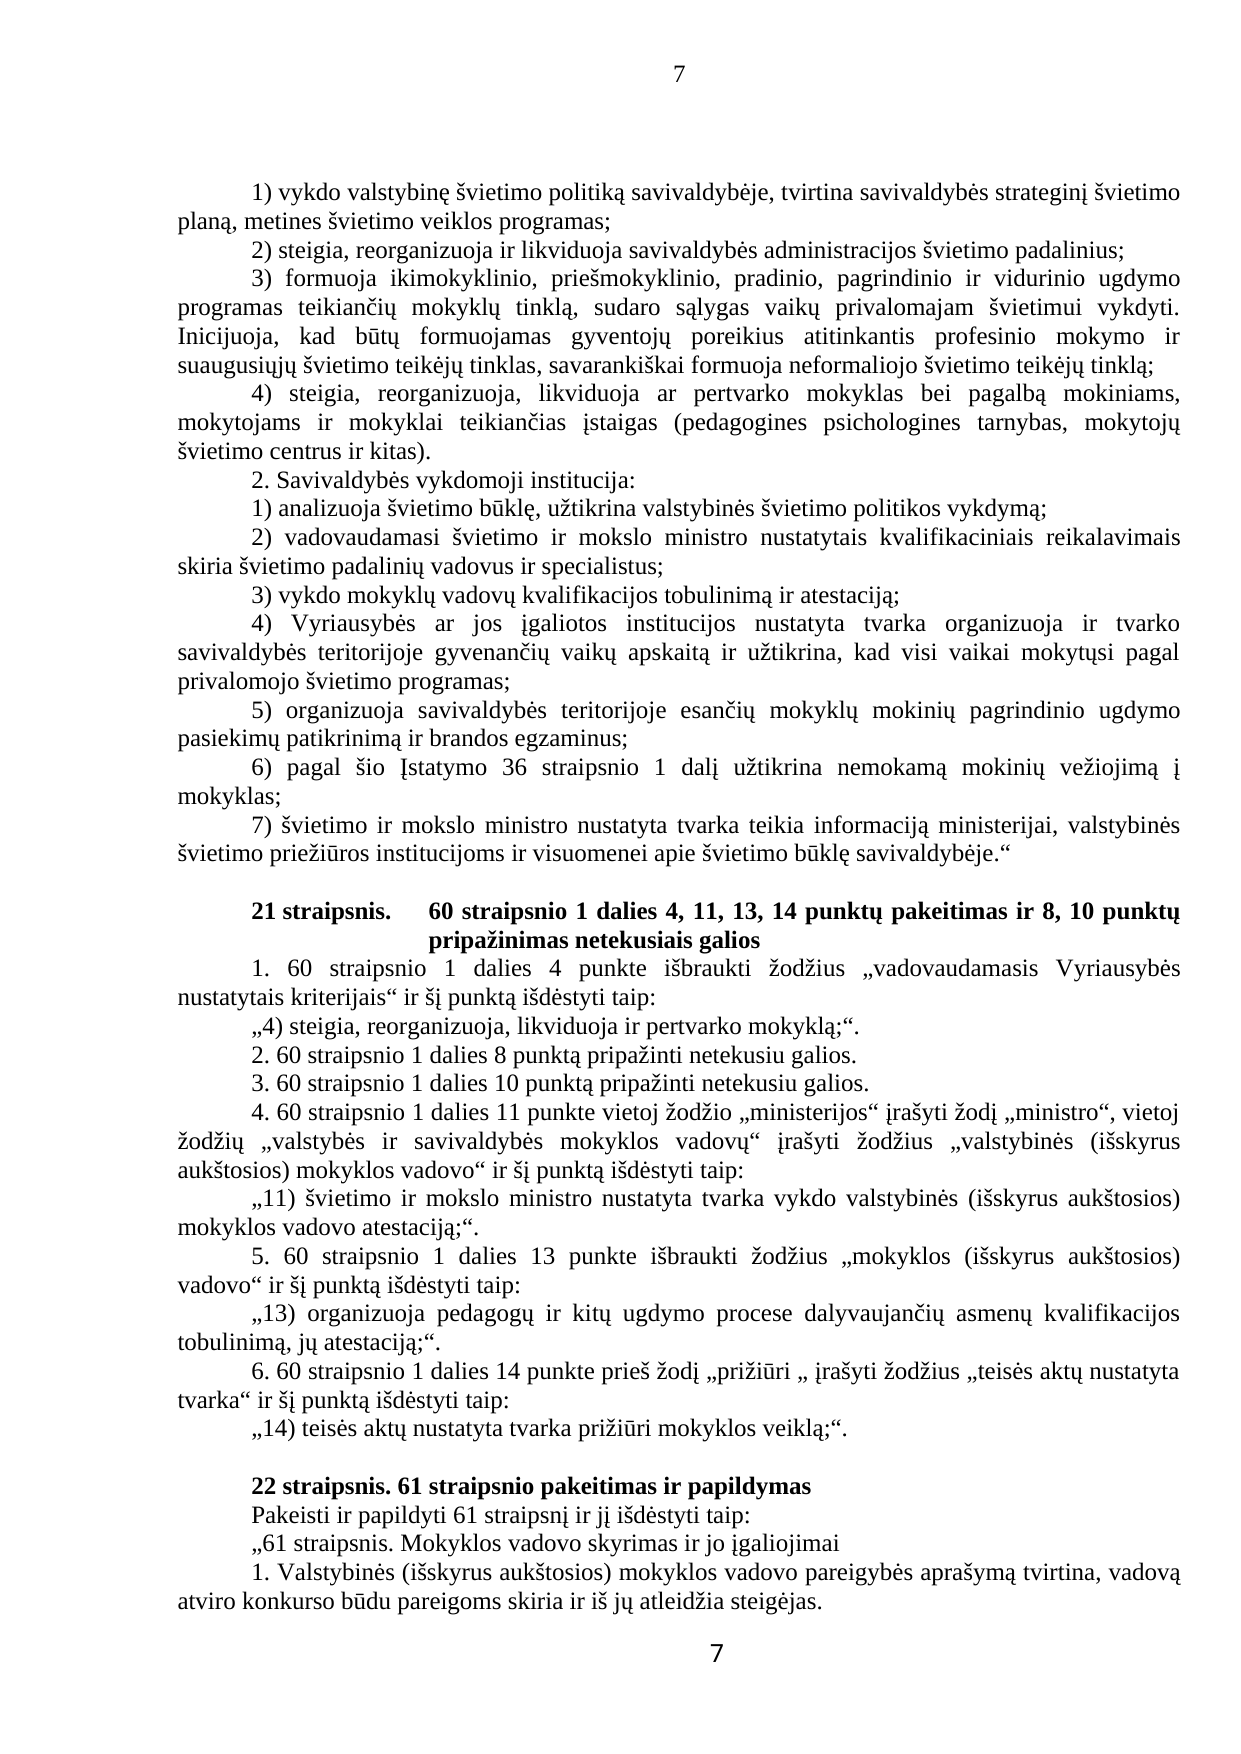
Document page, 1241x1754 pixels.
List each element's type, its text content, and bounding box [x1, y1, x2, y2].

text 1) analizuoja švietimo būklę, užtikrina valstybinės švietimo politikos vykdymą; [177, 493, 1181, 522]
text 4. 60 straipsnio 1 dalies 11 punkte vietoj žodžio „ministerijos“ įrašyti žodį „ministro“, vietoj žodžių „valstybės ir savivaldybės mokyklos vadovų“ įrašyti žodžius „valstybinės (išskyrus aukštosios) mokyklos vadovo“ ir šį punktą išdėstyti taip: [177, 1097, 1181, 1183]
text „4) steigia, reorganizuoja, likviduoja ir pertvarko mokyklą;“. [177, 1011, 1181, 1040]
text 22 straipsnis. 61 straipsnio pakeitimas ir papildymas [177, 1471, 1181, 1500]
text 2. 60 straipsnio 1 dalies 8 punktą pripažinti netekusiu galios. [177, 1040, 1181, 1068]
text 4) Vyriausybės ar jos įgaliotos institucijos nustatyta tvarka organizuoja ir tvarko savivaldybės teritorijoje gyvenančių vaikų apskaitą ir užtikrina, kad visi vaikai mokytųsi pagal privalomojo švietimo programas; [177, 608, 1181, 695]
text 6) pagal šio Įstatymo 36 straipsnio 1 dalį užtikrina nemokamą mokinių vežiojimą į mokyklas; [177, 752, 1181, 810]
text „14) teisės aktų nustatyta tvarka prižiūri mokyklos veiklą;“. [177, 1413, 1181, 1442]
text 21 straipsnis. 60 straipsnio 1 dalies 4, 11, 13, 14 punktų pakeitimas ir 8, 10 punktų pripažinimas netekusiais galios [251, 896, 1181, 953]
text 6. 60 straipsnio 1 dalies 14 punkte prieš žodį „prižiūri „ įrašyti žodžius „teisės aktų nustatyta tvarka“ ir šį punktą išdėstyti taip: [177, 1356, 1181, 1413]
text „13) organizuoja pedagogų ir kitų ugdymo procese dalyvaujančių asmenų kvalifikacijos tobulinimą, jų atestaciją;“. [177, 1298, 1181, 1356]
text 1. Valstybinės (išskyrus aukštosios) mokyklos vadovo pareigybės aprašymą tvirtina, vadovą atviro konkurso būdu pareigoms skiria ir iš jų atleidžia steigėjas. [177, 1557, 1181, 1615]
text 3) vykdo mokyklų vadovų kvalifikacijos tobulinimą ir atestaciją; [177, 580, 1181, 608]
text 1) vykdo valstybinę švietimo politiką savivaldybėje, tvirtina savivaldybės strateginį švietimo planą, metines švietimo veiklos programas; [177, 177, 1181, 235]
text Pakeisti ir papildyti 61 straipsnį ir jį išdėstyti taip: [177, 1500, 1181, 1528]
text 4) steigia, reorganizuoja, likviduoja ar pertvarko mokyklas bei pagalbą mokiniams, mokytojams ir mokyklai teikiančias įstaigas (pedagogines psichologines tarnybas, mokytojų švietimo centrus ir kitas). [177, 378, 1181, 465]
text 2) vadovaudamasi švietimo ir mokslo ministro nustatytais kvalifikaciniais reikalavimais skiria švietimo padalinių vadovus ir specialistus; [177, 522, 1181, 580]
text „61 straipsnis. Mokyklos vadovo skyrimas ir jo įgaliojimai [177, 1528, 1181, 1557]
text 7) švietimo ir mokslo ministro nustatyta tvarka teikia informaciją ministerijai, valstybinės švietimo priežiūros institucijoms ir visuomenei apie švietimo būklę savivaldybėje.“ [177, 810, 1181, 867]
text 2) steigia, reorganizuoja ir likviduoja savivaldybės administracijos švietimo padalinius; [177, 235, 1181, 263]
text 5. 60 straipsnio 1 dalies 13 punkte išbraukti žodžius „mokyklos (išskyrus aukštosios) vadovo“ ir šį punktą išdėstyti taip: [177, 1241, 1181, 1298]
text „11) švietimo ir mokslo ministro nustatyta tvarka vykdo valstybinės (išskyrus aukštosios) mokyklos vadovo atestaciją;“. [177, 1183, 1181, 1241]
text 5) organizuoja savivaldybės teritorijoje esančių mokyklų mokinių pagrindinio ugdymo pasiekimų patikrinimą ir brandos egzaminus; [177, 695, 1181, 752]
text 3) formuoja ikimokyklinio, priešmokyklinio, pradinio, pagrindinio ir vidurinio ugdymo programas teikiančių mokyklų tinklą, sudaro sąlygas vaikų privalomajam švietimui vykdyti. Inicijuoja, kad būtų formuojamas gyventojų poreikius atitinkantis profesinio mokymo ir suaugusiųjų švietimo teikėjų tinklas, savarankiškai formuoja neformaliojo švietimo teikėjų tinklą; [177, 263, 1181, 378]
text 3. 60 straipsnio 1 dalies 10 punktą pripažinti netekusiu galios. [177, 1068, 1181, 1097]
text 2. Savivaldybės vykdomoji institucija: [177, 465, 1181, 493]
text 1. 60 straipsnio 1 dalies 4 punkte išbraukti žodžius „vadovaudamasis Vyriausybės nustatytais kriterijais“ ir šį punktą išdėstyti taip: [177, 953, 1181, 1011]
